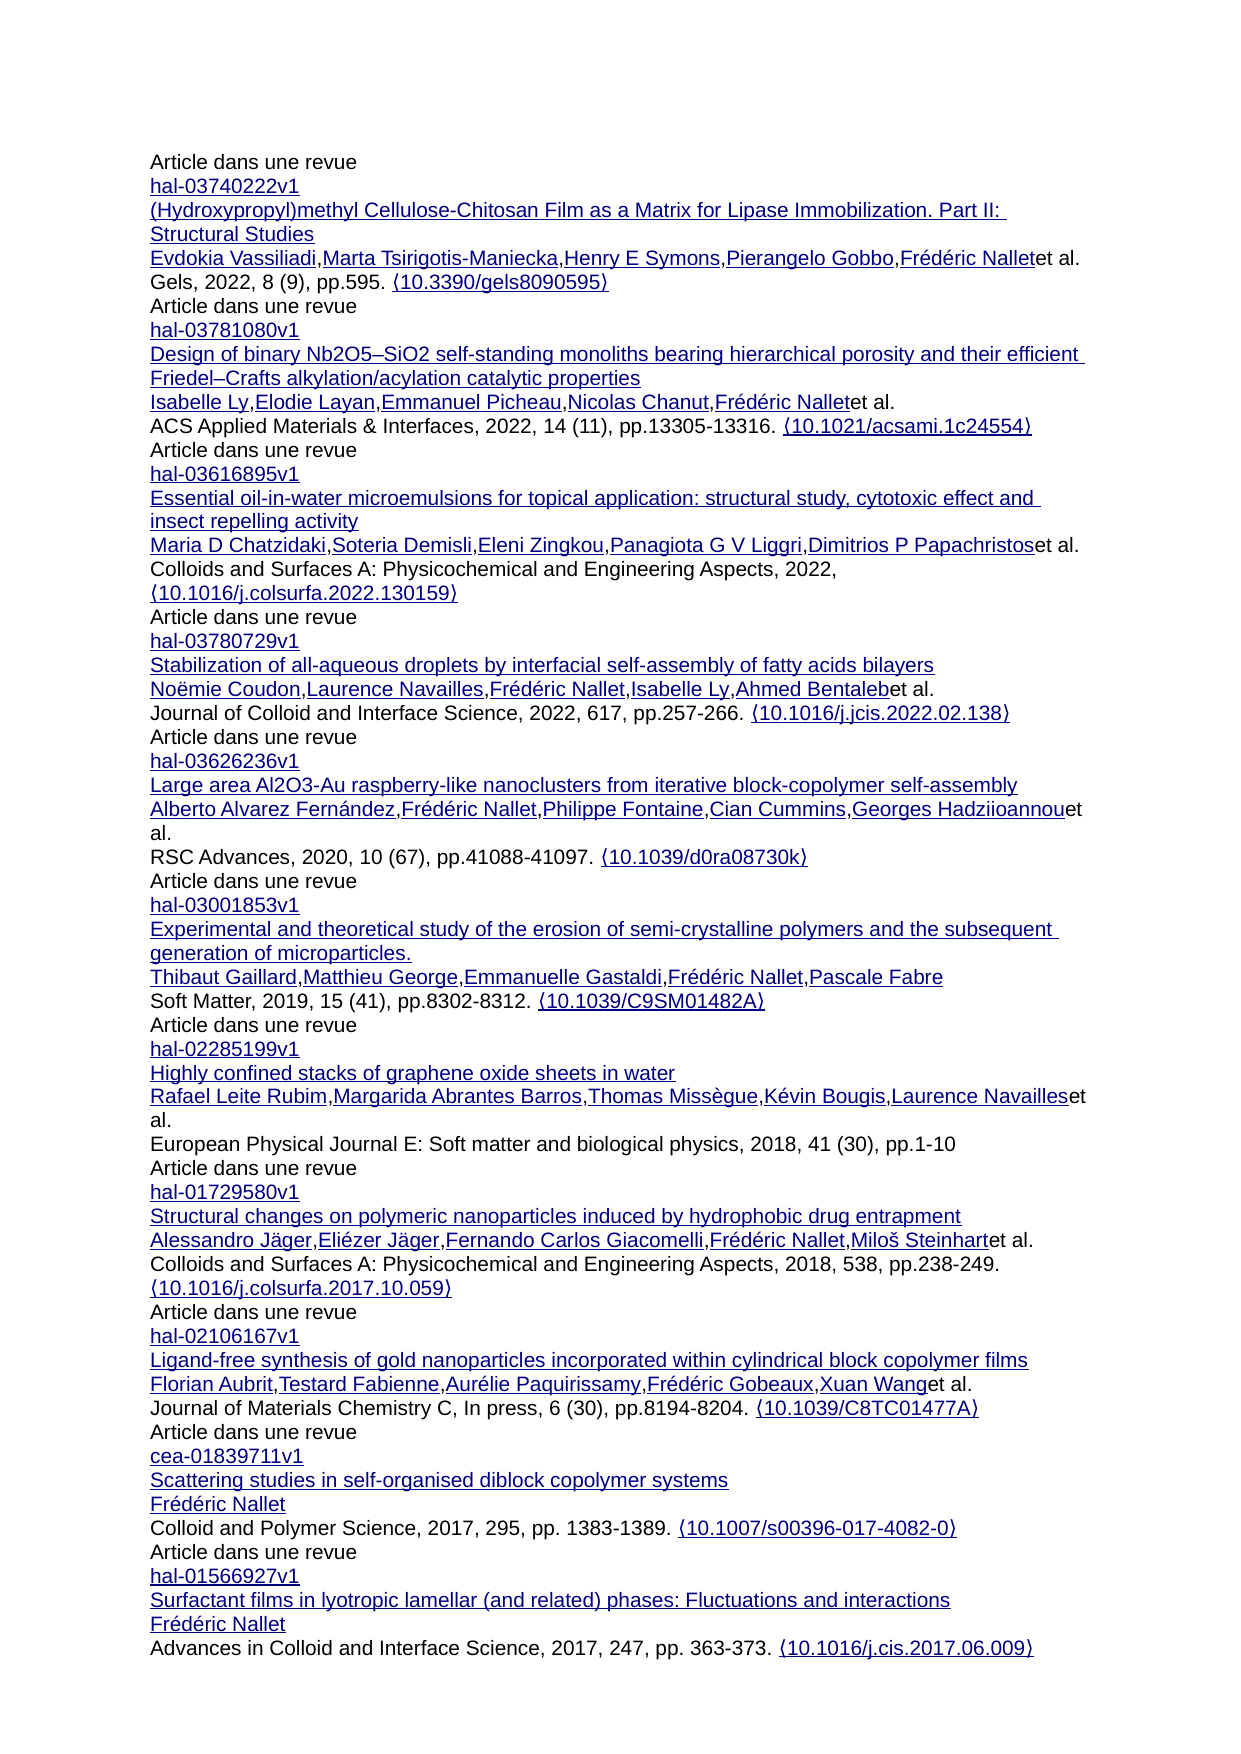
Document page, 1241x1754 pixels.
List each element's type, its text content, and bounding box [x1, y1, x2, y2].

table_cell Ligand-free synthesis of gold nanoparticles incorporated within cylindrical block copolymer films Florian Aubrit,Testard Fabienne,Aurélie Paquirissamy,Frédéric Gobeaux,Xuan Wanget al. Journal of Materials Chemistry C, In press, 6 (30), pp.8194-8204. ⟨10.1039/C8TC01477A⟩ Article dans une revue cea-01839711v1 [150, 1348, 1090, 1468]
table_cell Essential oil-in-water microemulsions for topical application: structural study, cytotoxic effect and insect repelling activity Maria D Chatzidaki,Soteria Demisli,Eleni Zingkou,Panagiota G V Liggri,Dimitrios P Papachristoset al. Colloids and Surfaces A: Physicochemical and Engineering Aspects, 2022, ⟨10.1016/j.colsurfa.2022.130159⟩ Article dans une revue hal-03780729v1 [150, 485, 1090, 653]
table_cell (Hydroxypropyl)methyl Cellulose-Chitosan Film as a Matrix for Lipase Immobilization. Part ΙΙ: Structural Studies Evdokia Vassiliadi,Marta Tsirigotis-Maniecka,Henry E Symons,Pierangelo Gobbo,Frédéric Nalletet al. Gels, 2022, 8 (9), pp.595. ⟨10.3390/gels8090595⟩ Article dans une revue hal-03781080v1 [150, 198, 1090, 342]
table_cell Surfactant films in lyotropic lamellar (and related) phases: Fluctuations and interactions Frédéric Nallet Advances in Colloid and Interface Science, 2017, 247, pp. 363-373. ⟨10.1016/j.cis.2017.06.009⟩ [150, 1588, 1090, 1659]
table_cell Structural changes on polymeric nanoparticles induced by hydrophobic drug entrapment Alessandro Jäger,Eliézer Jäger,Fernando Carlos Giacomelli,Frédéric Nallet,Miloš Steinhartet al. Colloids and Surfaces A: Physicochemical and Engineering Aspects, 2018, 538, pp.238-249. ⟨10.1016/j.colsurfa.2017.10.059⟩ Article dans une revue hal-02106167v1 [150, 1204, 1090, 1348]
table_cell Highly confined stacks of graphene oxide sheets in water Rafael Leite Rubim,Margarida Abrantes Barros,Thomas Missègue,Kévin Bougis,Laurence Navailleset al. European Physical Journal E: Soft matter and biological physics, 2018, 41 (30), pp.1-10 Article dans une revue hal-01729580v1 [150, 1060, 1090, 1204]
table_cell Scattering studies in self-organised diblock copolymer systems Frédéric Nallet Colloid and Polymer Science, 2017, 295, pp. 1383-1389. ⟨10.1007/s00396-017-4082-0⟩ Article dans une revue hal-01566927v1 [150, 1468, 1090, 1587]
table_cell Stabilization of all-aqueous droplets by interfacial self-assembly of fatty acids bilayers Noëmie Coudon,Laurence Navailles,Frédéric Nallet,Isabelle Ly,Ahmed Bentalebet al. Journal of Colloid and Interface Science, 2022, 617, pp.257-266. ⟨10.1016/j.jcis.2022.02.138⟩ Article dans une revue hal-03626236v1 [150, 653, 1090, 773]
table_cell Large area Al2O3-Au raspberry-like nanoclusters from iterative block-copolymer self-assembly Alberto Alvarez Fernández,Frédéric Nallet,Philippe Fontaine,Cian Cummins,Georges Hadziioannouet al. RSC Advances, 2020, 10 (67), pp.41088-41097. ⟨10.1039/d0ra08730k⟩ Article dans une revue hal-03001853v1 [150, 773, 1090, 917]
table_cell Article dans une revue hal-03740222v1 [150, 150, 1090, 198]
table_cell Design of binary Nb2O5–SiO2 self-standing monoliths bearing hierarchical porosity and their efficient Friedel–Crafts alkylation/acylation catalytic properties Isabelle Ly,Elodie Layan,Emmanuel Picheau,Nicolas Chanut,Frédéric Nalletet al. ACS Applied Materials & Interfaces, 2022, 14 (11), pp.13305-13316. ⟨10.1021/acsami.1c24554⟩ Article dans une revue hal-03616895v1 [150, 342, 1090, 485]
table_cell Experimental and theoretical study of the erosion of semi-crystalline polymers and the subsequent generation of microparticles. Thibaut Gaillard,Matthieu George,Emmanuelle Gastaldi,Frédéric Nallet,Pascale Fabre Soft Matter, 2019, 15 (41), pp.8302-8312. ⟨10.1039/C9SM01482A⟩ Article dans une revue hal-02285199v1 [150, 917, 1090, 1060]
